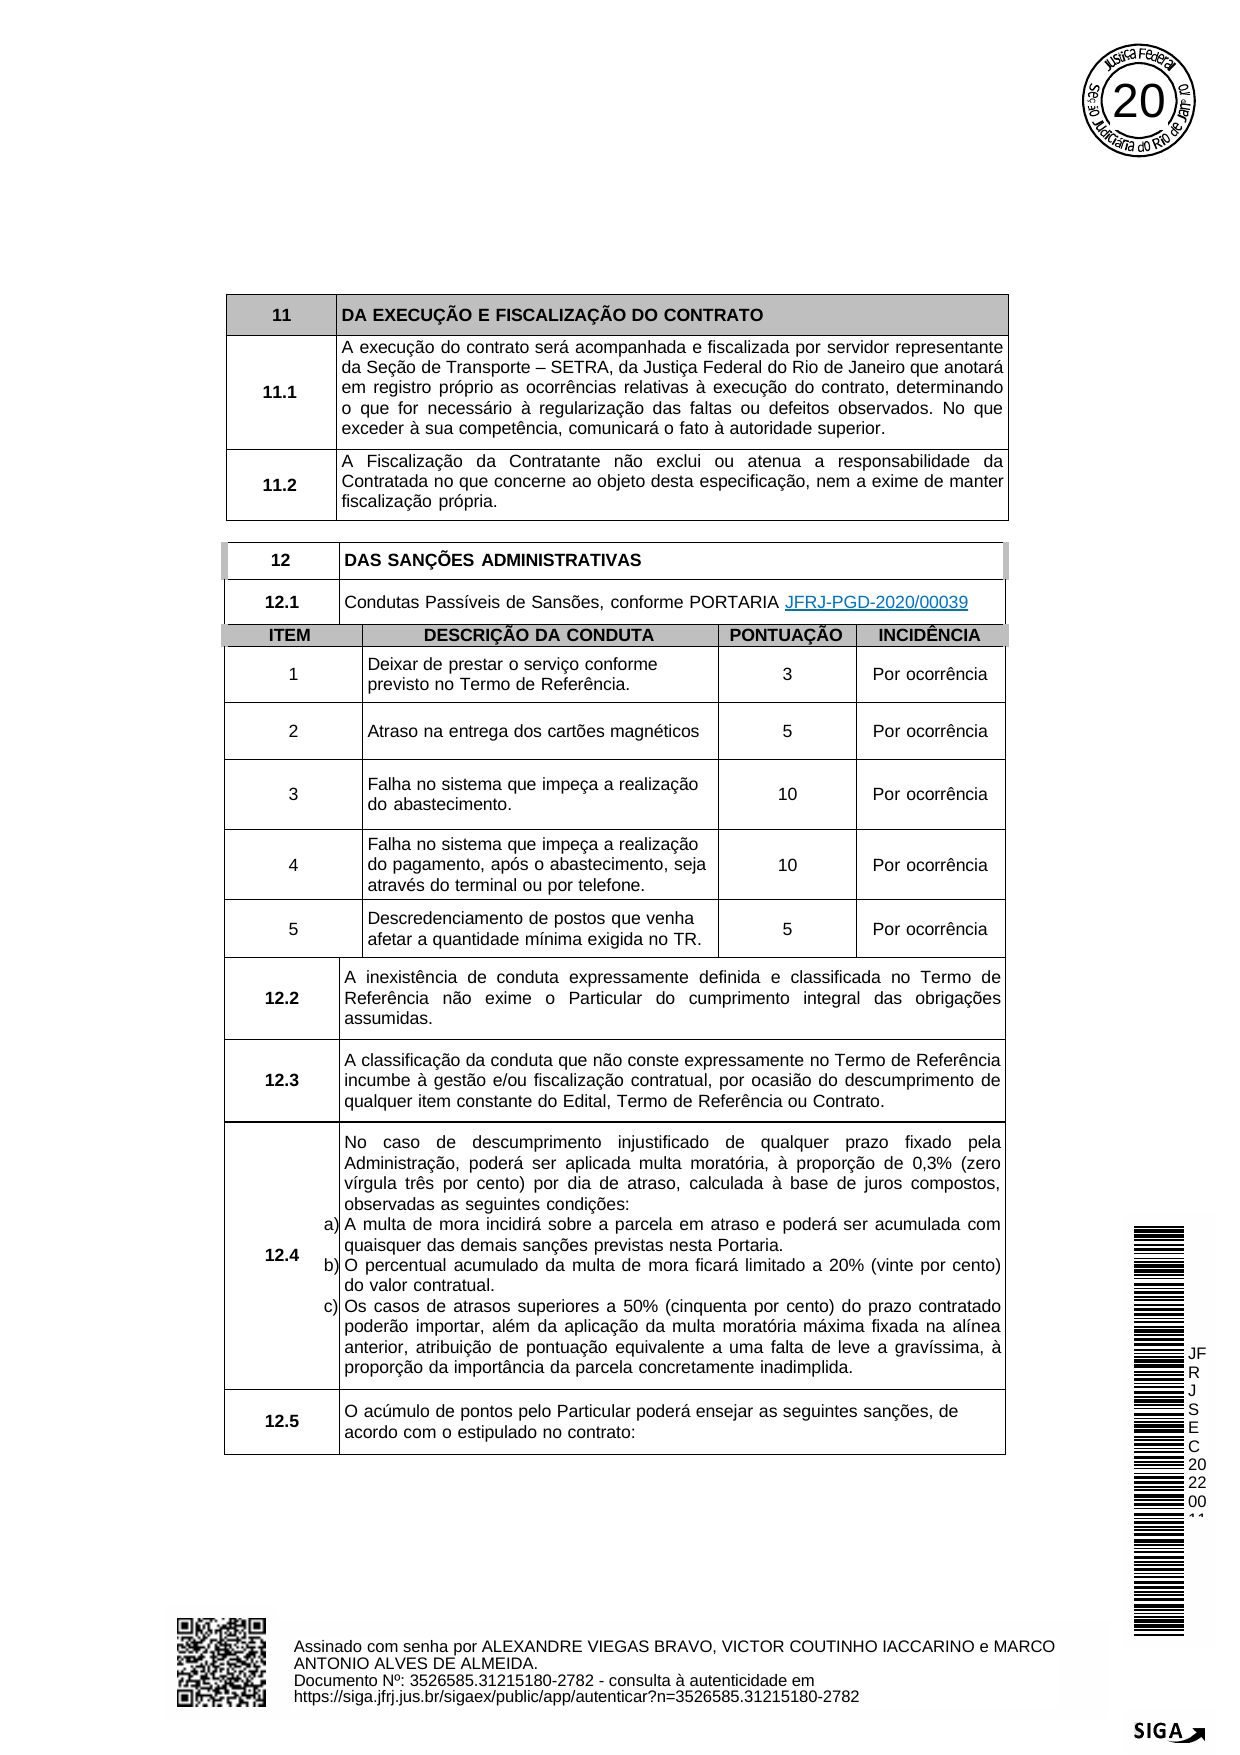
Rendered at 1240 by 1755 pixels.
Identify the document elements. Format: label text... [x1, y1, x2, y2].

table_cell 2 [225, 703, 362, 759]
text e [1180, 95, 1193, 105]
table_header 12 [228, 543, 339, 578]
table_cell A inexistência de conduta expressamente definida e classificada no Termo de Referência não exime o Particular do cumprimento integral das obrigações assumidas. [340, 958, 1005, 1038]
table_header DA EXECUÇÃO E FISCALIZAÇÃO DO CONTRATO [337, 295, 1008, 335]
table_cell 12.2 [225, 958, 339, 1038]
table_cell 12.3 [225, 1040, 339, 1121]
table_cell 5 [225, 900, 362, 957]
table_cell Por ocorrência [857, 647, 1005, 702]
table_cell Falha no sistema que impeça a realização do pagamento, após o abastecimento, seja através do terminal ou por telefone. [363, 830, 718, 899]
table_cell 3 [225, 760, 362, 829]
table_cell ITEM [228, 625, 362, 646]
table_cell Falha no sistema que impeça a realização do abastecimento. [363, 760, 718, 829]
table_cell INCIDÊNCIA [857, 625, 1003, 646]
text ç [1088, 98, 1099, 106]
table_cell A classificação da conduta que não conste expressamente no Termo de Referência incumbe à gestão e/ou fiscalização contratual, por ocasião do descumprimento de qualquer item constante do Edital, Termo de Referência ou Contrato. [340, 1040, 1005, 1121]
table_cell Descredenciamento de postos que venha afetar a quantidade mínima exigida no TR. [363, 900, 718, 957]
table_cell 3 [719, 647, 856, 702]
table_header DAS SANÇÕES ADMINISTRATIVAS [340, 543, 1003, 578]
table_cell O acúmulo de pontos pelo Particular poderá ensejar as seguintes sanções, de acordo com o estipulado no contrato: [340, 1390, 1005, 1453]
table_cell Por ocorrência [857, 830, 1005, 899]
table_cell 1 [225, 647, 362, 702]
table_cell No caso de descumprimento injustificado de qualquer prazo fixado pela Administração, poderá ser aplicada multa moratória, à proporção de 0,3% (zero vírgula três por cento) por dia de atraso, calculada à base de juros compostos, observadas as seguintes condições: A multa de mora incidirá sobre a parcela em atraso e poderá ser acumulada com quaisquer das demais sanções previstas nesta Portaria. O percentual acumulado da multa de mora ficará limitado a 20% (vinte por cento) do valor contratual. Os casos de atrasos superiores a 50% (cinquenta por cento) do prazo contratado poderão importar, além da aplicação da multa moratória máxima fixada na alínea anterior, atribuição de pontuação equivalente a uma falta de leve a gravíssima, à proporção da importância da parcela concretamente inadimplida. [340, 1123, 1005, 1388]
text JFRJSEC202200112A [1188, 1345, 1207, 1517]
table_cell Por ocorrência [857, 760, 1005, 829]
table_cell Atraso na entrega dos cartões magnéticos [363, 703, 718, 759]
table_cell 12.4 [225, 1123, 339, 1388]
table_cell 11.2 [227, 450, 336, 520]
table_cell DESCRIÇÃO DA CONDUTA [363, 625, 718, 646]
table_cell Por ocorrência [857, 900, 1005, 957]
table_cell 12.5 [225, 1390, 339, 1453]
table_cell A execução do contrato será acompanhada e fiscalizada por servidor representante da Seção de Transporte – SETRA, da Justiça Federal do Rio de Janeiro que anotará em registro próprio as ocorrências relativas à execução do contrato, determinando o que for necessário à regularização das faltas ou defeitos observados. No que exceder à sua competência, comunicará o fato à autoridade superior. [337, 336, 1008, 449]
table_header 11 [227, 295, 336, 335]
table_cell 5 [719, 703, 856, 759]
table_cell 10 [719, 830, 856, 899]
table_cell 10 [719, 760, 856, 829]
table_cell A Fiscalização da Contratante não exclui ou atenua a responsabilidade da Contratada no que concerne ao objeto desta especificação, nem a exime de manter fiscalização própria. [337, 450, 1008, 520]
table_cell Condutas Passíveis de Sansões, conforme PORTARIA JFRJ-PGD-2020/00039 [340, 580, 1005, 624]
table_cell Por ocorrência [857, 703, 1005, 759]
table_cell Deixar de prestar o serviço conforme previsto no Termo de Referência. [363, 647, 718, 702]
table_cell 12.1 [225, 580, 339, 624]
table_cell 4 [225, 830, 362, 899]
table_cell 11.1 [227, 336, 336, 449]
table_cell 5 [719, 900, 856, 957]
table_cell PONTUAÇÃO [719, 625, 856, 646]
